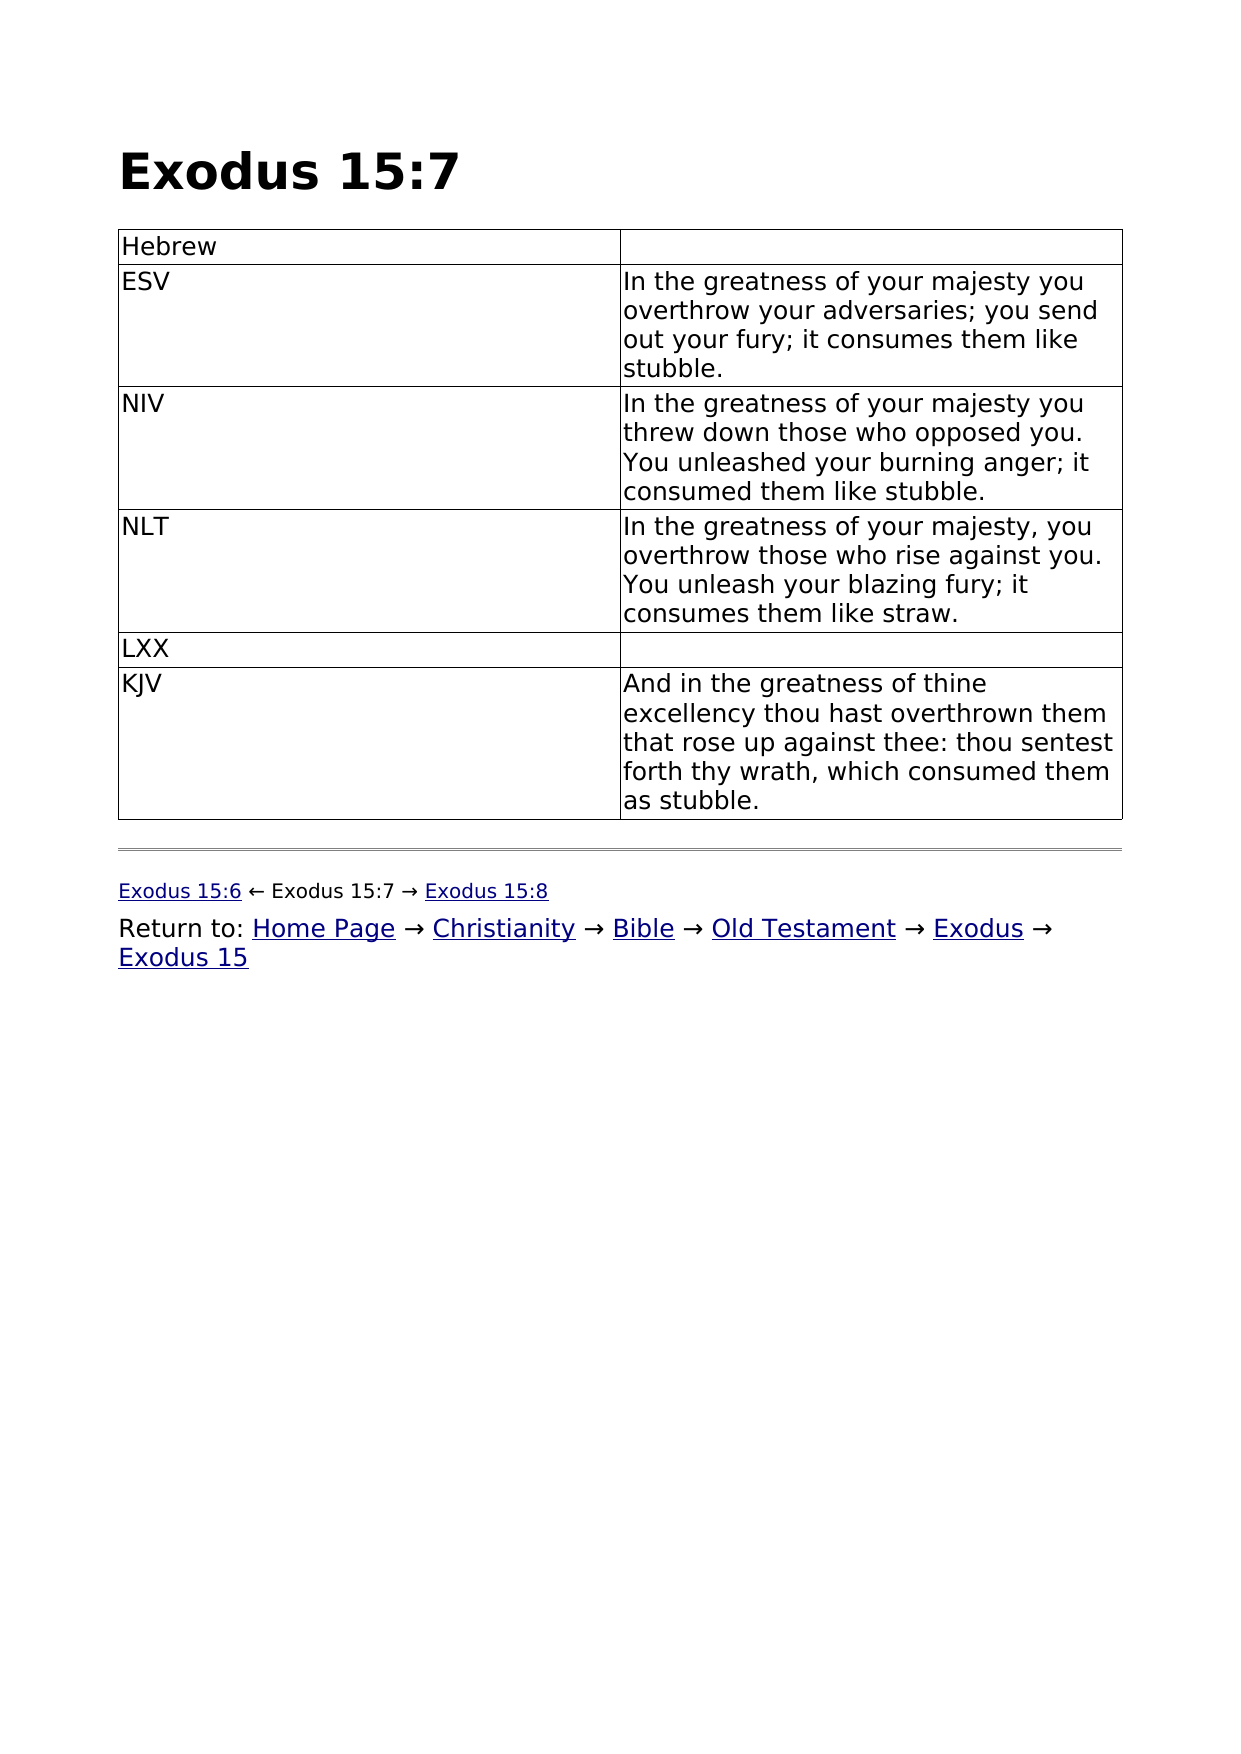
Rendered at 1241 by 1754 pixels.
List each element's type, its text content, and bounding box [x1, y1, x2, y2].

table_header Hebrew [119, 230, 620, 264]
table_cell In the greatness of your majesty, you overthrow those who rise against you. You unleash your blazing fury; it consumes them like straw. [621, 510, 1122, 632]
table_cell KJV [119, 668, 620, 818]
table_cell In the greatness of your majesty you threw down those who opposed you. You unleashed your burning anger; it consumed them like stubble. [621, 387, 1122, 509]
subtitle Exodus 15:7 [118, 143, 1122, 201]
table_cell In the greatness of your majesty you overthrow your adversaries; you send out your fury; it consumes them like stubble. [621, 265, 1122, 386]
table_cell LXX [119, 633, 620, 667]
table_cell NIV [119, 387, 620, 509]
table_header [621, 230, 1122, 264]
text Exodus 15:6 ← Exodus 15:7 → Exodus 15:8 [118, 880, 1122, 914]
table_cell NLT [119, 510, 620, 632]
text Return to: Home Page → Christianity → Bible → Old Testament → Exodus → Exodus 15 [118, 914, 1122, 972]
table_cell And in the greatness of thine excellency thou hast overthrown them that rose up against thee: thou sentest forth thy wrath, which consumed them as stubble. [621, 668, 1122, 818]
table_cell ESV [119, 265, 620, 386]
table_cell [621, 633, 1122, 667]
